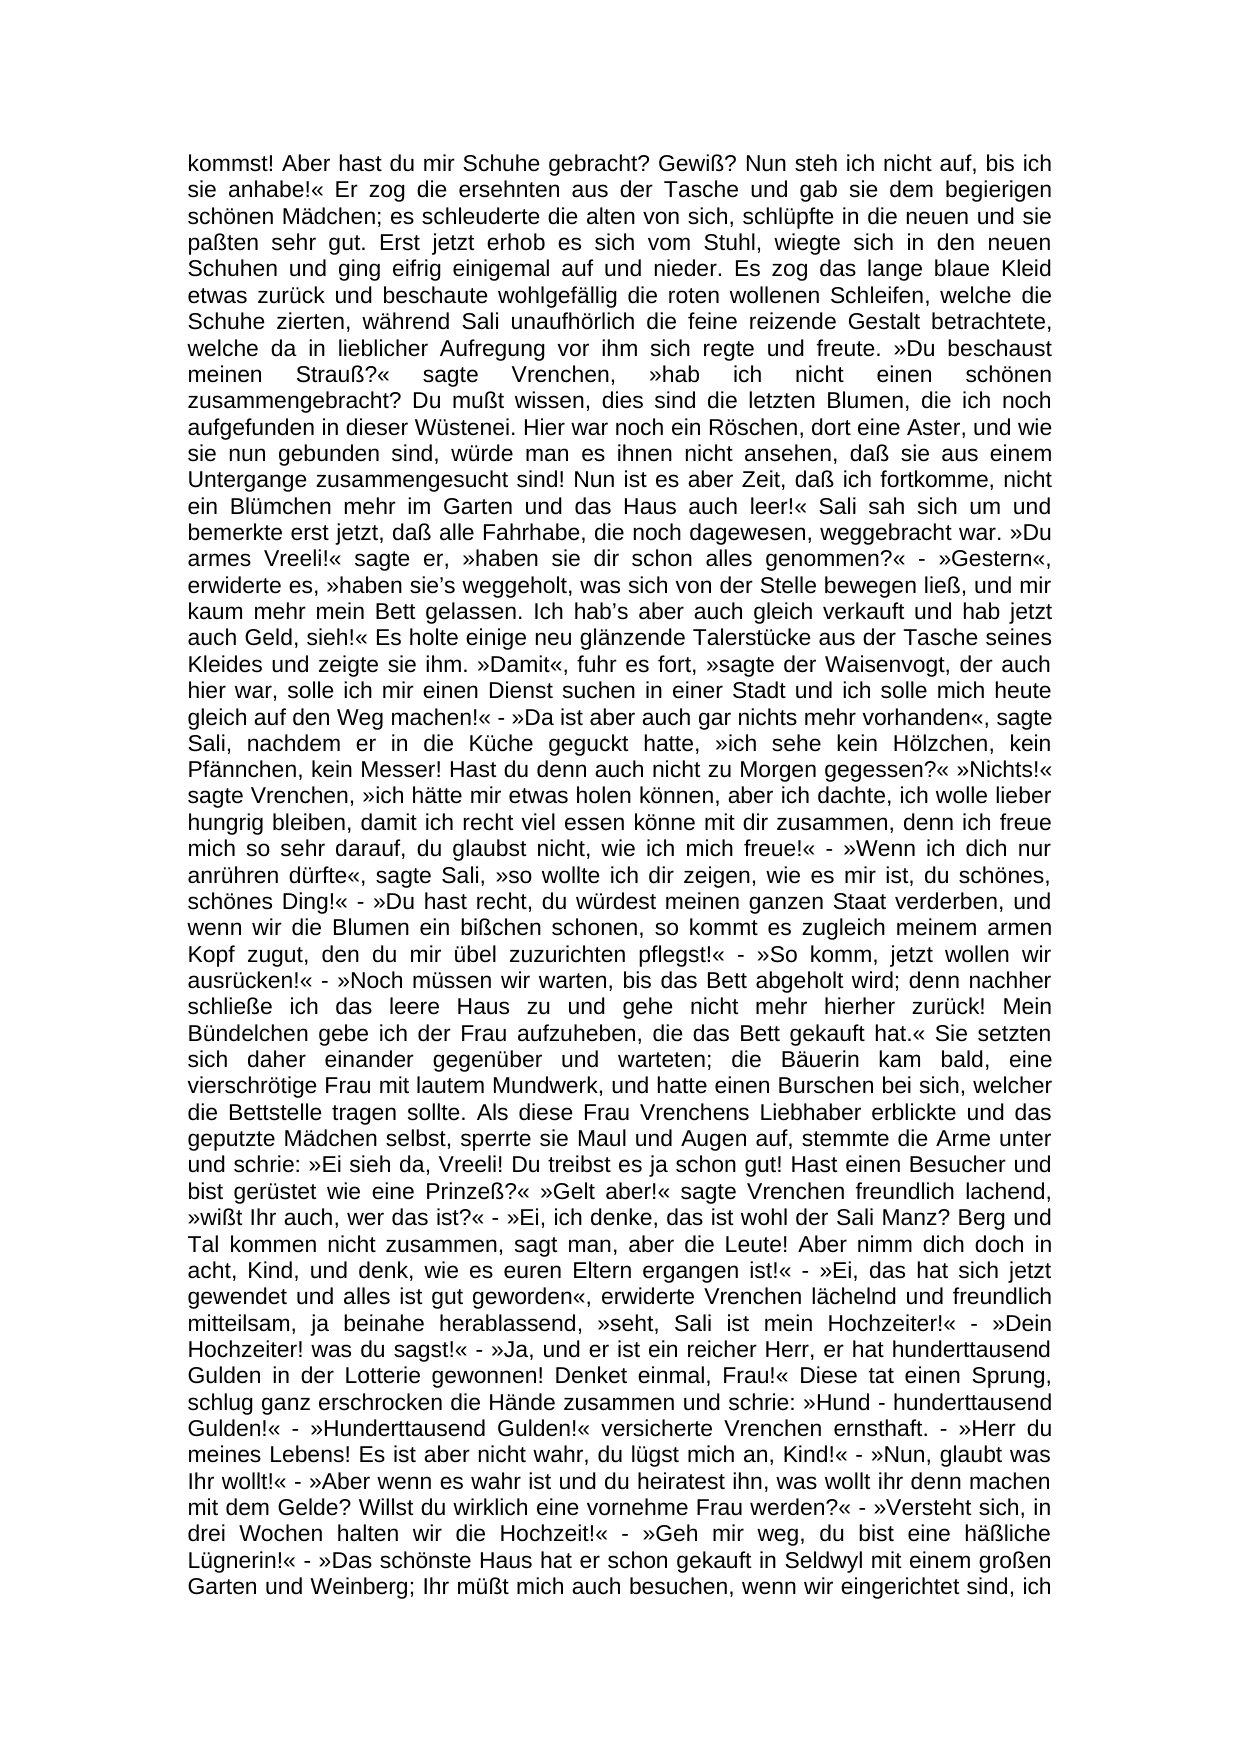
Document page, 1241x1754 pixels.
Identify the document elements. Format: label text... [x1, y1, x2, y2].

text kommst! Aber hast du mir Schuhe gebracht? Gewiß? Nun steh ich nicht auf, bis ich sie anhabe!« Er zog die ersehnten aus der Tasche und gab sie dem begierigen schönen Mädchen; es schleuderte die alten von sich, schlüpfte in die neuen und sie paßten sehr gut. Erst jetzt erhob es sich vom Stuhl, wiegte sich in den neuen Schuhen und ging eifrig einigemal auf und nieder. Es zog das lange blaue Kleid etwas zurück und beschaute wohlgefällig die roten wollenen Schleifen, welche die Schuhe zierten, während Sali unaufhörlich die feine reizende Gestalt betrachtete, welche da in lieblicher Aufregung vor ihm sich regte und freute. »Du beschaust meinen Strauß?« sagte Vrenchen, »hab ich nicht einen schönen zusammengebracht? Du mußt wissen, dies sind die letzten Blumen, die ich noch aufgefunden in dieser Wüstenei. Hier war noch ein Röschen, dort eine Aster, und wie sie nun gebunden sind, würde man es ihnen nicht ansehen, daß sie aus einem Untergange zusammengesucht sind! Nun ist es aber Zeit, daß ich fortkomme, nicht ein Blümchen mehr im Garten und das Haus auch leer!« Sali sah sich um und bemerkte erst jetzt, daß alle Fahrhabe, die noch dagewesen, weggebracht war. »Du armes Vreeli!« sagte er, »haben sie dir schon alles genommen?« - »Gestern«, erwiderte es, »haben sie’s weggeholt, was sich von der Stelle bewegen ließ, und mir kaum mehr mein Bett gelassen. Ich hab’s aber auch gleich verkauft und hab jetzt auch Geld, sieh!« Es holte einige neu glänzende Talerstücke aus der Tasche seines Kleides und zeigte sie ihm. »Damit«, fuhr es fort, »sagte der Waisenvogt, der auch hier war, solle ich mir einen Dienst suchen in einer Stadt und ich solle mich heute gleich auf den Weg machen!« - »Da ist aber auch gar nichts mehr vorhanden«, sagte Sali, nachdem er in die Küche geguckt hatte, »ich sehe kein Hölzchen, kein Pfännchen, kein Messer! Hast du denn auch nicht zu Morgen gegessen?« »Nichts!« sagte Vrenchen, »ich hätte mir etwas holen können, aber ich dachte, ich wolle lieber hungrig bleiben, damit ich recht viel essen könne mit dir zusammen, denn ich freue mich so sehr darauf, du glaubst nicht, wie ich mich freue!« - »Wenn ich dich nur anrühren dürfte«, sagte Sali, »so wollte ich dir zeigen, wie es mir ist, du schönes, schönes Ding!« - »Du hast recht, du würdest meinen ganzen Staat verderben, und wenn wir die Blumen ein bißchen schonen, so kommt es zugleich meinem armen Kopf zugut, den du mir übel zuzurichten pflegst!« - »So komm, jetzt wollen wir ausrücken!« - »Noch müssen wir warten, bis das Bett abgeholt wird; denn nachher schließe ich das leere Haus zu und gehe nicht mehr hierher zurück! Mein Bündelchen gebe ich der Frau aufzuheben, die das Bett gekauft hat.« Sie setzten sich daher einander gegenüber und warteten; die Bäuerin kam bald, eine vierschrötige Frau mit lautem Mundwerk, und hatte einen Burschen bei sich, welcher die Bettstelle tragen sollte. Als diese Frau Vrenchens Liebhaber erblickte und das geputzte Mädchen selbst, sperrte sie Maul und Augen auf, stemmte die Arme unter und schrie: »Ei sieh da, Vreeli! Du treibst es ja schon gut! Hast einen Besucher und bist gerüstet wie eine Prinzeß?« »Gelt aber!« sagte Vrenchen freundlich lachend, »wißt Ihr auch, wer das ist?« - »Ei, ich denke, das ist wohl der Sali Manz? Berg und Tal kommen nicht zusammen, sagt man, aber die Leute! Aber nimm dich doch in acht, Kind, und denk, wie es euren Eltern ergangen ist!« - »Ei, das hat sich jetzt gewendet und alles ist gut geworden«, erwiderte Vrenchen lächelnd und freundlich mitteilsam, ja beinahe herablassend, »seht, Sali ist mein Hochzeiter!« - »Dein Hochzeiter! was du sagst!« - »Ja, und er ist ein reicher Herr, er hat hunderttausend Gulden in der Lotterie gewonnen! Denket einmal, Frau!« Diese tat einen Sprung, schlug ganz erschrocken die Hände zusammen und schrie: »Hund - hunderttausend Gulden!« - »Hunderttausend Gulden!« versicherte Vrenchen ernsthaft. - »Herr du meines Lebens! Es ist aber nicht wahr, du lügst mich an, Kind!« - »Nun, glaubt was Ihr wollt!« - »Aber wenn es wahr ist und du heiratest ihn, was wollt ihr denn machen mit dem Gelde? Willst du wirklich eine vornehme Frau werden?« - »Versteht sich, in drei Wochen halten wir die Hochzeit!« - »Geh mir weg, du bist eine häßliche Lügnerin!« - »Das schönste Haus hat er schon gekauft in Seldwyl mit einem großen Garten und Weinberg; Ihr müßt mich auch besuchen, wenn wir eingerichtet sind, ich [187, 150, 1053, 1599]
